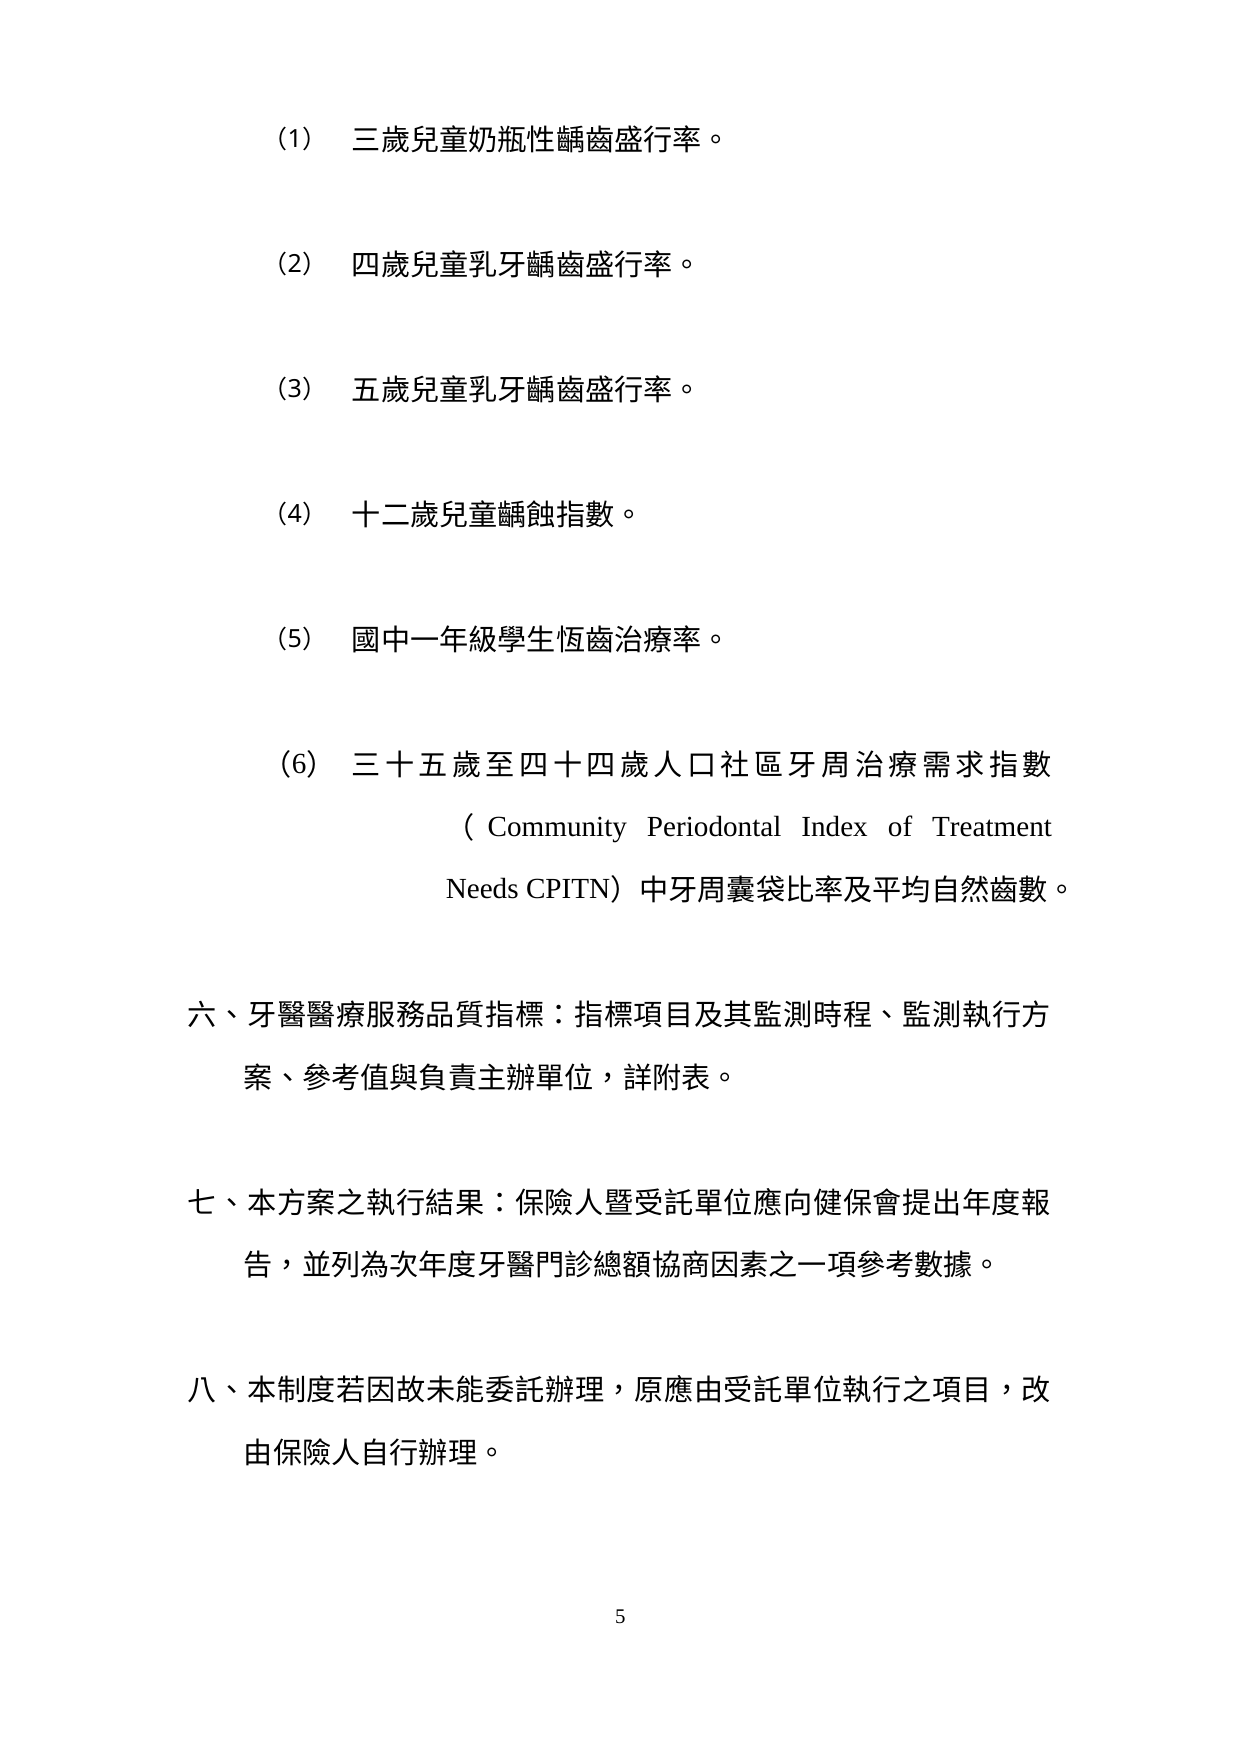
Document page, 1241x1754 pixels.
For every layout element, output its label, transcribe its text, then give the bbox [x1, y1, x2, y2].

list 三歲兒童奶瓶性齲齒盛行率。 [262, 96, 1053, 159]
list 國中一年級學生恆齒治療率。 [262, 596, 1053, 659]
list 五歲兒童乳牙齲齒盛行率。 [262, 346, 1053, 409]
text 六、牙醫醫療服務品質指標：指標項目及其監測時程、監測執行方案、參考值與負責主辦單位，詳附表。 [187, 971, 1053, 1096]
list 四歲兒童乳牙齲齒盛行率。 [262, 221, 1053, 284]
list 十二歲兒童齲蝕指數。 [262, 471, 1053, 534]
list 三十五歲至四十四歲人口社區牙周治療需求指數（Community Periodontal Index of Treatment Needs CPITN）中牙周囊袋比率及平均自然齒數。 [262, 721, 1053, 909]
text 八、本制度若因故未能委託辦理，原應由受託單位執行之項目，改由保險人自行辦理。 [187, 1346, 1053, 1471]
text 七、本方案之執行結果：保險人暨受託單位應向健保會提出年度報告，並列為次年度牙醫門診總額協商因素之一項參考數據。 [187, 1159, 1053, 1284]
